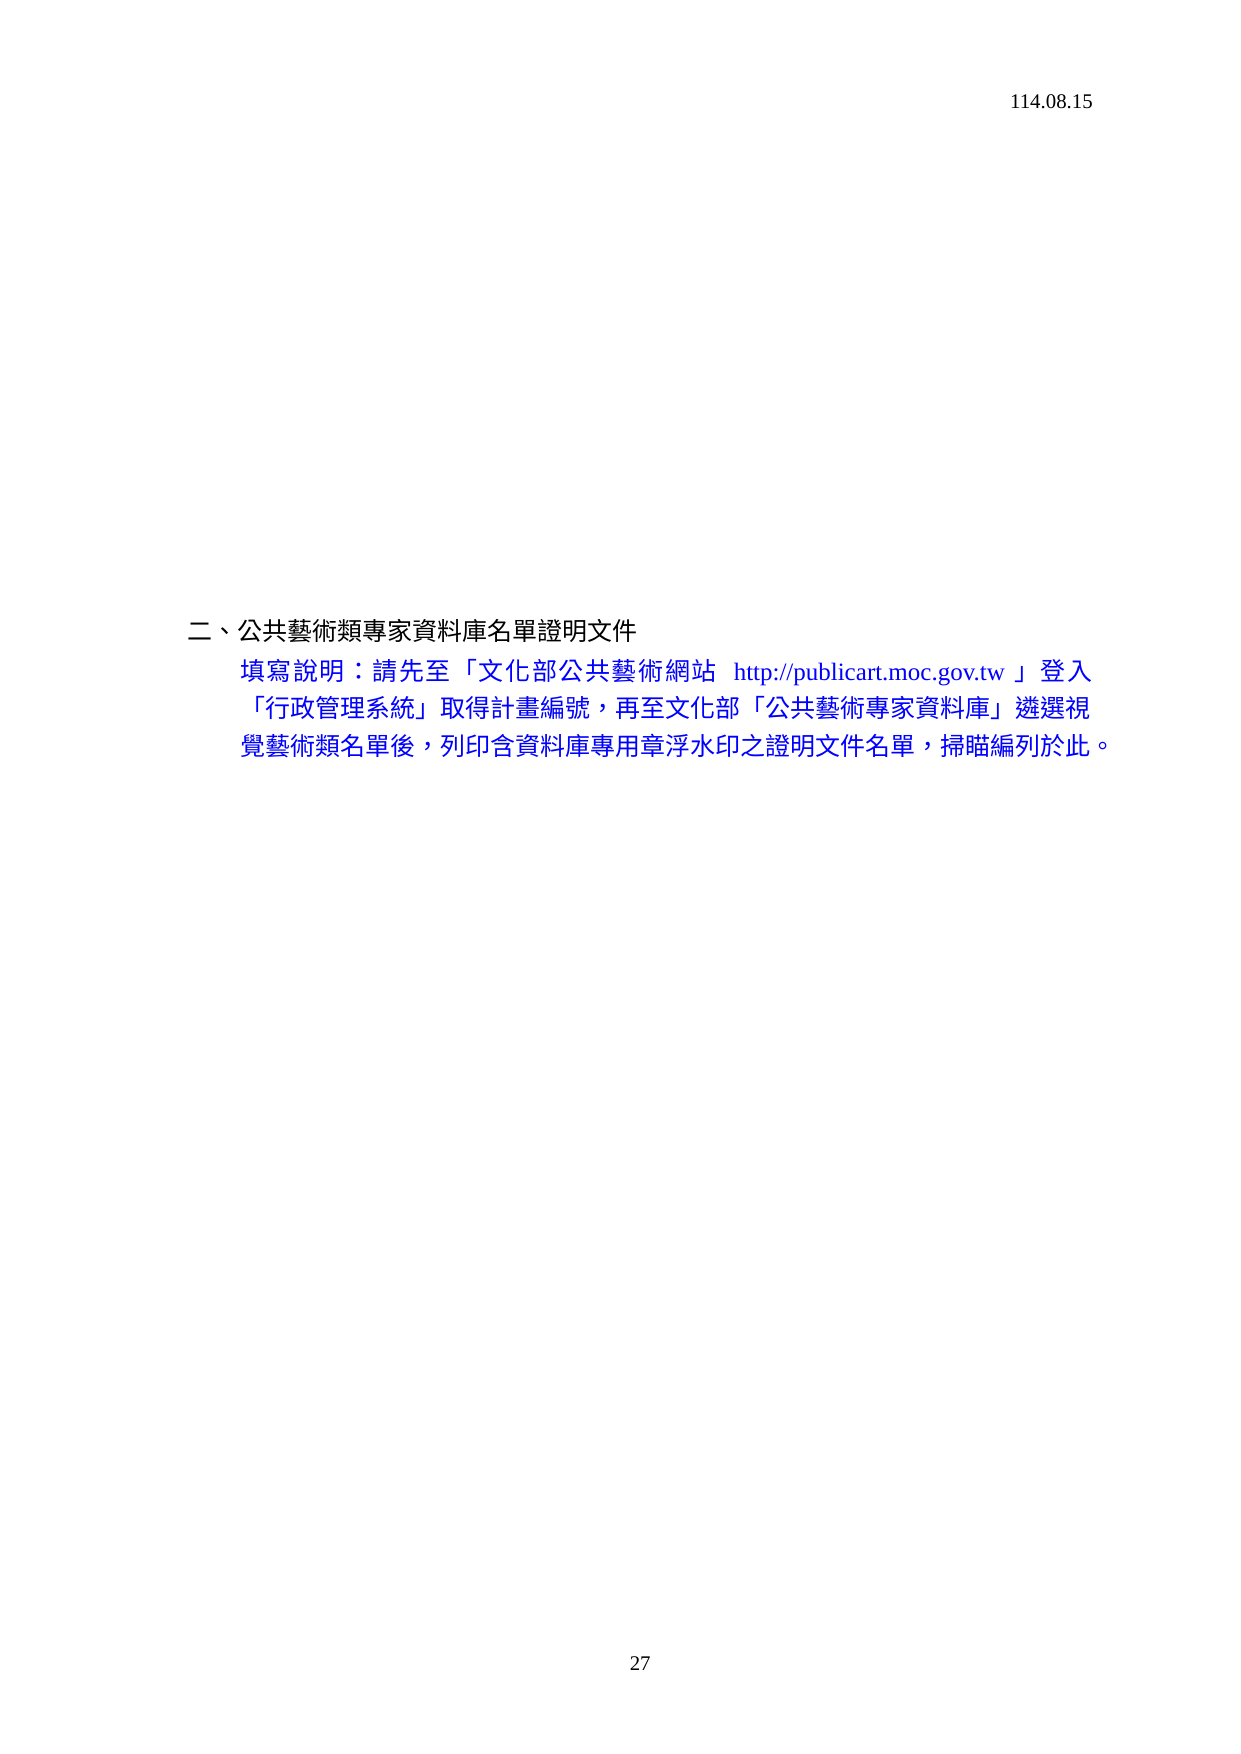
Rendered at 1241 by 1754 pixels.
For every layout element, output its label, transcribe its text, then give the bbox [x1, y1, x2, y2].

text 填寫說明：請先至「文化部公共藝術網站 http://publicart.moc.gov.tw 」登入「行政管理系統」取得計畫編號，再至文化部「公共藝術專家資料庫」遴選視覺藝術類名單後，列印含資料庫專用章浮水印之證明文件名單，掃瞄編列於此。 [240, 650, 1092, 763]
text 二、公共藝術類專家資料庫名單證明文件 [187, 588, 1092, 650]
